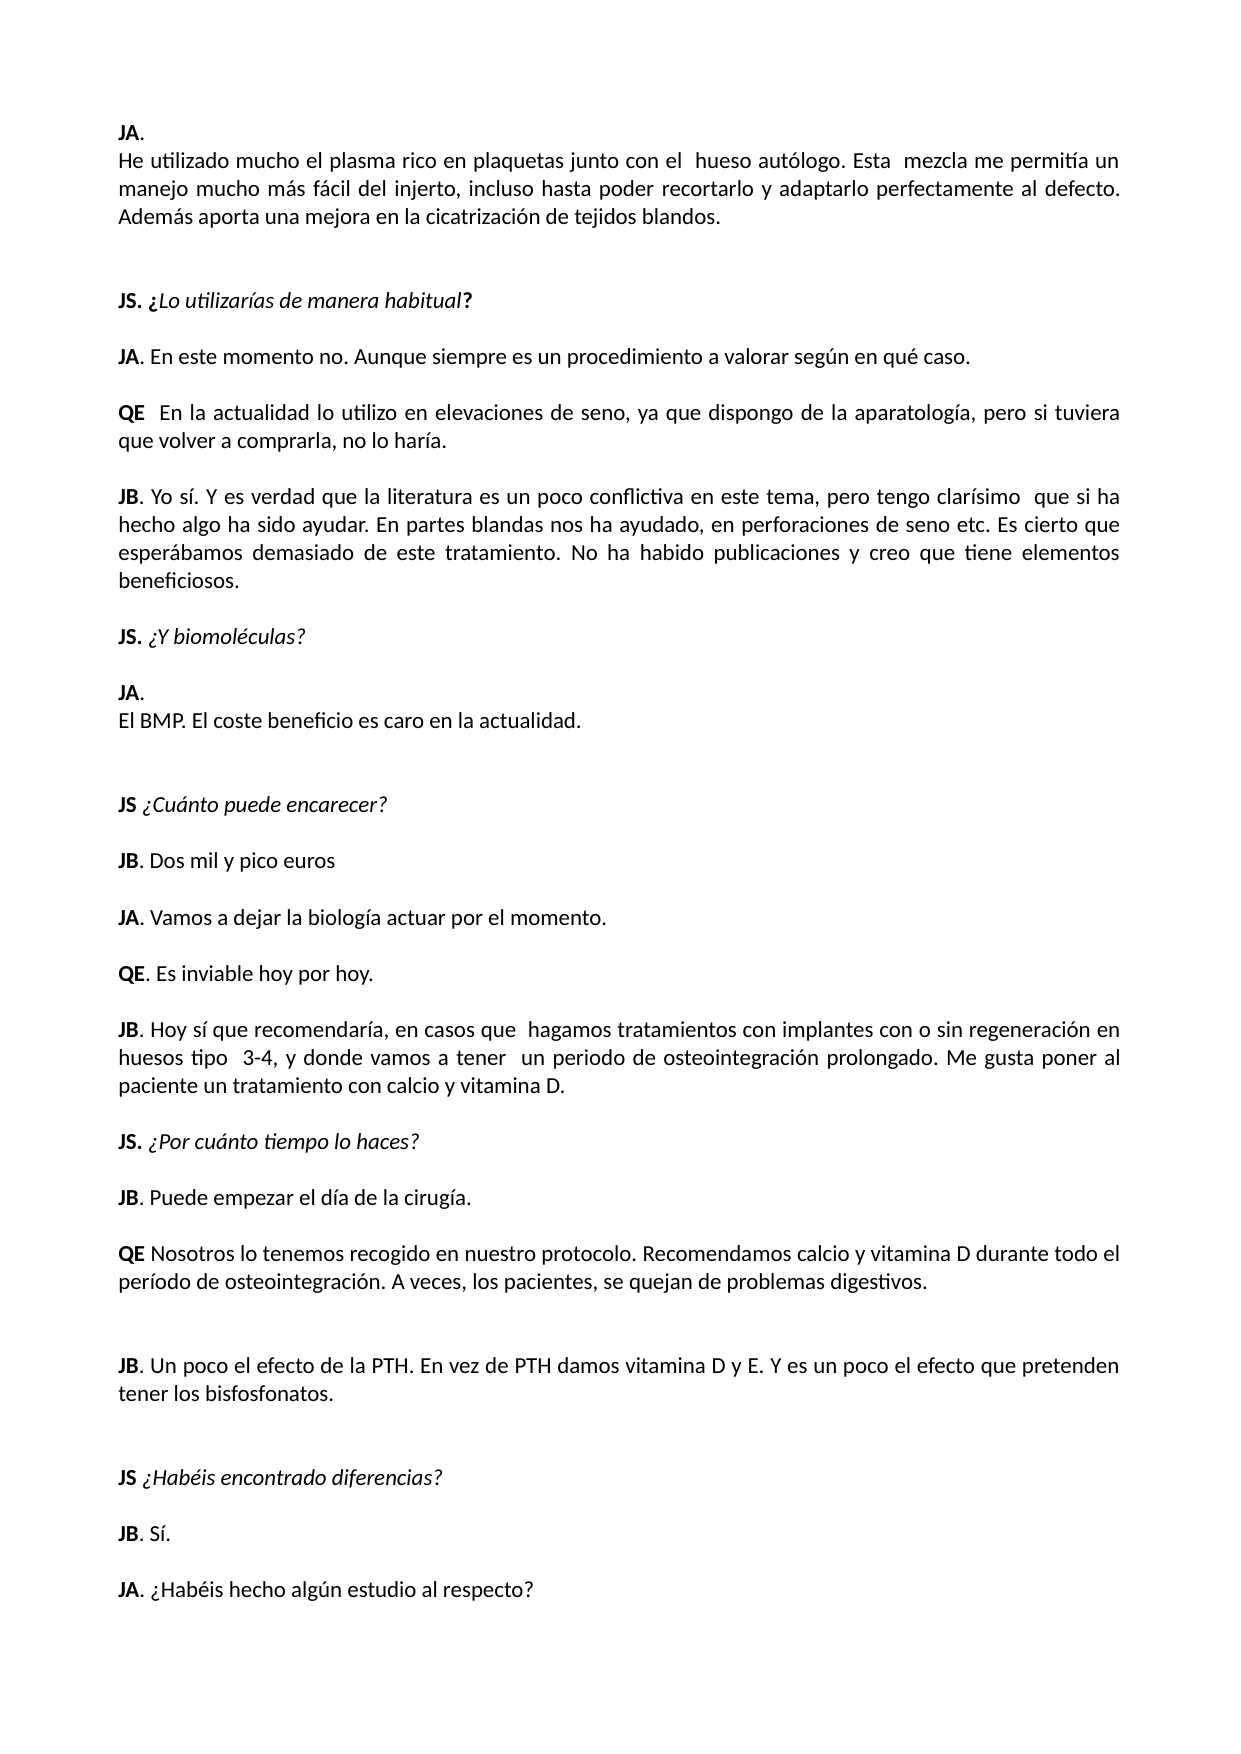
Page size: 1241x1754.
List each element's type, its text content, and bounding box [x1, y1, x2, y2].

text He utilizado mucho el plasma rico en plaquetas junto con el hueso autólogo. Esta mezcla me permitía un manejo mucho más fácil del injerto, incluso hasta poder recortarlo y adaptarlo perfectamente al defecto. Además aporta una mejora en la cicatrización de tejidos blandos. [118, 146, 1122, 230]
text El BMP. El coste beneficio es caro en la actualidad. [118, 707, 1122, 734]
text JS. ¿Lo utilizarías de manera habitual? [118, 286, 1122, 314]
text JB. Yo sí. Y es verdad que la literatura es un poco conflictiva en este tema, pero tengo clarísimo que si ha hecho algo ha sido ayudar. En partes blandas nos ha ayudado, en perforaciones de seno etc. Es cierto que esperábamos demasiado de este tratamiento. No ha habido publicaciones y creo que tiene elementos beneficiosos. [118, 482, 1122, 594]
text QE Nosotros lo tenemos recogido en nuestro protocolo. Recomendamos calcio y vitamina D durante todo el período de osteointegración. A veces, los pacientes, se quejan de problemas digestivos. [118, 1239, 1122, 1295]
text QE En la actualidad lo utilizo en elevaciones de seno, ya que dispongo de la aparatología, pero si tuviera que volver a comprarla, no lo haría. [118, 398, 1122, 454]
text JA. [118, 118, 1122, 146]
text JA. ¿Habéis hecho algún estudio al respecto? [118, 1575, 1122, 1603]
text QE. Es inviable hoy por hoy. [118, 959, 1122, 987]
text JB. Hoy sí que recomendaría, en casos que hagamos tratamientos con implantes con o sin regeneración en huesos tipo 3-4, y donde vamos a tener un periodo de osteointegración prolongado. Me gusta poner al paciente un tratamiento con calcio y vitamina D. [118, 1015, 1122, 1099]
text JB. Sí. [118, 1519, 1122, 1547]
text JS ¿Habéis encontrado diferencias? [118, 1463, 1122, 1491]
text JA. En este momento no. Aunque siempre es un procedimiento a valorar según en qué caso. [118, 342, 1122, 370]
text JS ¿Cuánto puede encarecer? [118, 791, 1122, 819]
text JA. Vamos a dejar la biología actuar por el momento. [118, 903, 1122, 931]
text JB. Puede empezar el día de la cirugía. [118, 1183, 1122, 1211]
text JS. ¿Por cuánto tiempo lo haces? [118, 1127, 1122, 1155]
text JB. Dos mil y pico euros [118, 847, 1122, 875]
text JA. [118, 678, 1122, 707]
text JB. Un poco el efecto de la PTH. En vez de PTH damos vitamina D y E. Y es un poco el efecto que pretenden tener los bisfosfonatos. [118, 1351, 1122, 1407]
text JS. ¿Y biomoléculas? [118, 622, 1122, 651]
